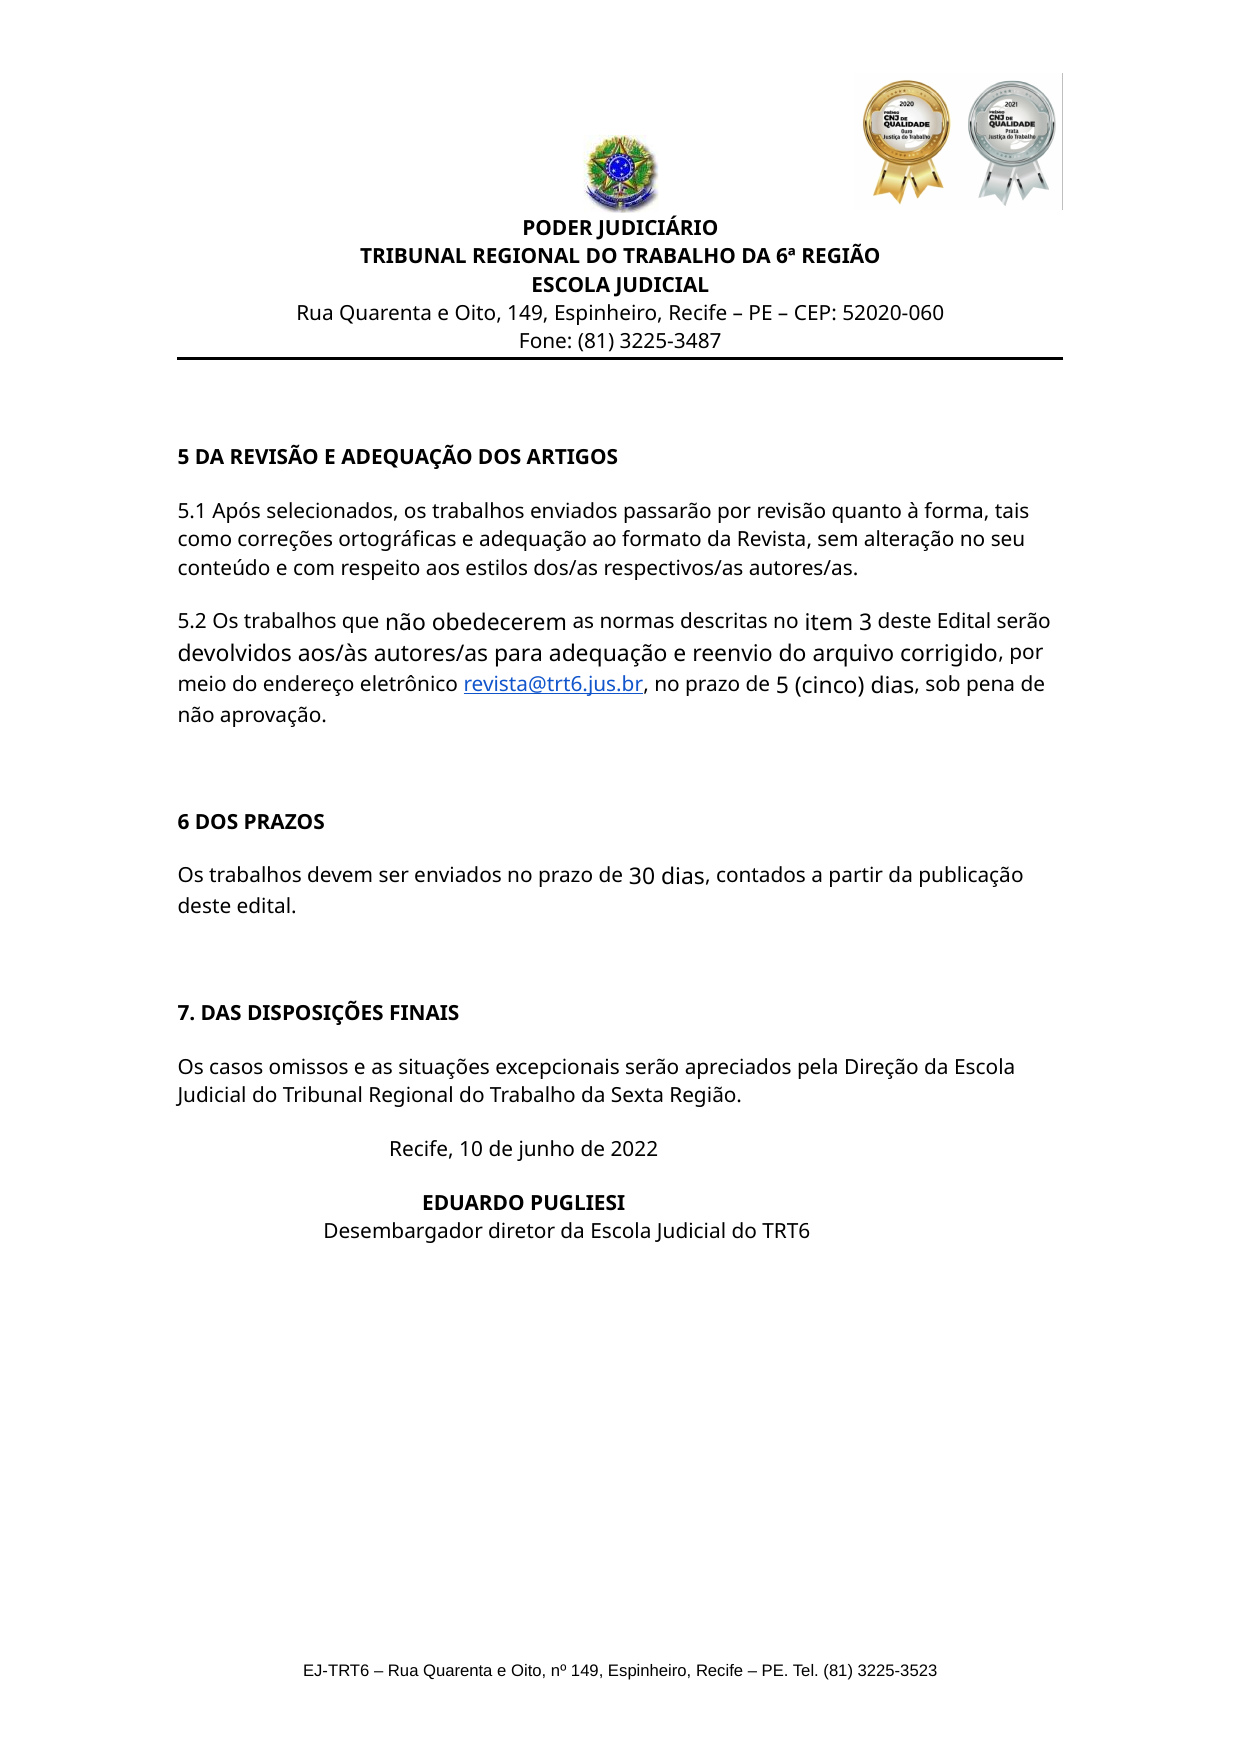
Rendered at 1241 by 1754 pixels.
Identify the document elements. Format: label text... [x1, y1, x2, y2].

subtitle 7. DAS DISPOSIÇÕES FINAIS [177, 998, 1063, 1027]
subtitle 6 DOS PRAZOS [177, 807, 1063, 835]
picture [853, 73, 1064, 213]
subtitle 5.2 Os trabalhos que não obedecerem as normas descritas no item 3 deste Edital serão devolvidos aos/às autores/as para adequação e reenvio do arquivo corrigido, por meio do endereço eletrônico revista@trt6.jus.br, no prazo de 5 (cinco) dias, sob pena de não aprovação. [177, 606, 1063, 728]
subtitle Os casos omissos e as situações excepcionais serão apreciados pela Direção da Escola Judicial do Tribunal Regional do Trabalho da Sexta Região. Recife, 10 de junho de 2022 EDUARDO PUGLIESI Desembargador diretor da Escola Judicial do TRT6 [177, 1052, 1063, 1245]
subtitle 5 DA REVISÃO E ADEQUAÇÃO DOS ARTIGOS [177, 442, 1063, 471]
subtitle 5.1 Após selecionados, os trabalhos enviados passarão por revisão quanto à forma, tais como correções ortográficas e adequação ao formato da Revista, sem alteração no seu conteúdo e com respeito aos estilos dos/as respectivos/as autores/as. [177, 496, 1063, 581]
subtitle Os trabalhos devem ser enviados no prazo de 30 dias, contados a partir da publicação deste edital. [177, 860, 1063, 920]
picture [583, 135, 659, 213]
